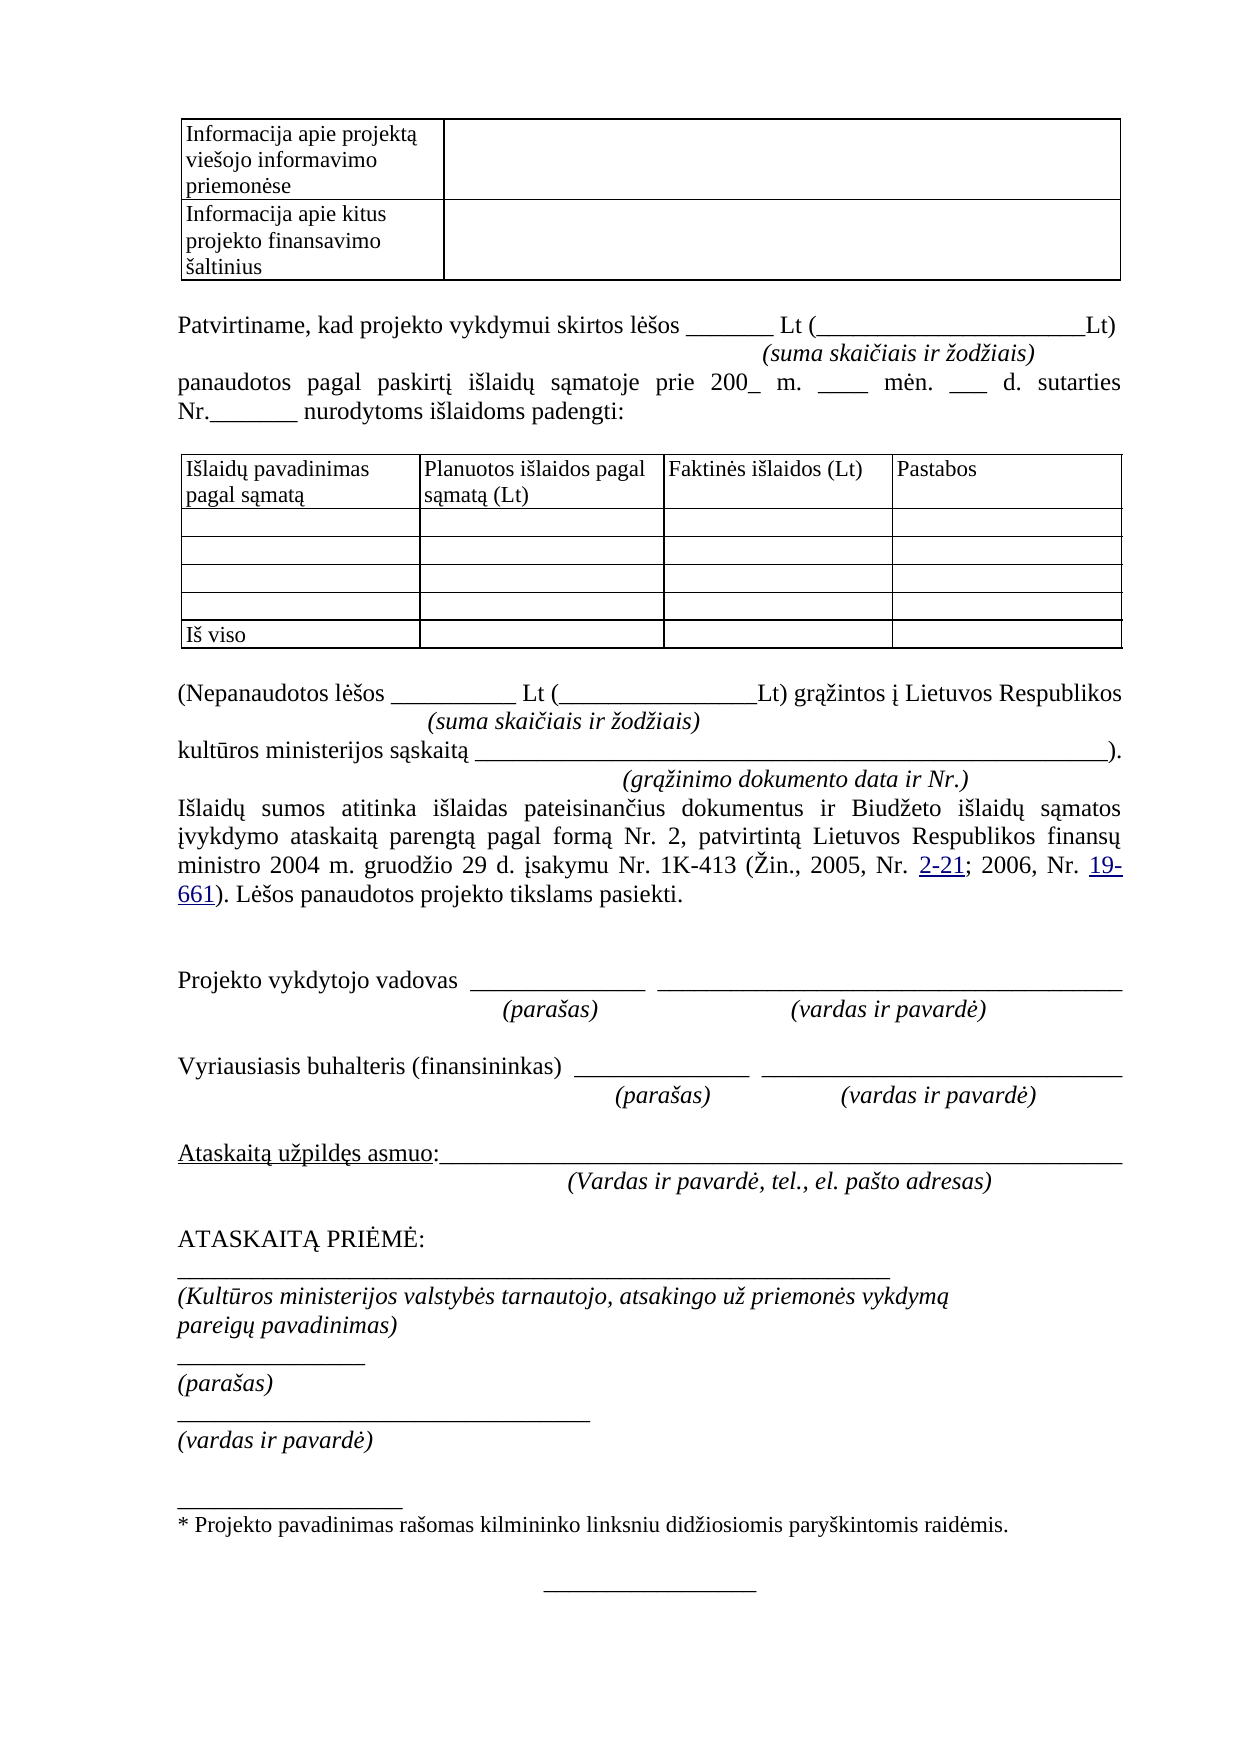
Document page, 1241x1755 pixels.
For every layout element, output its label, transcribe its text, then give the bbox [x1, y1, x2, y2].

table_cell [893, 621, 1121, 647]
text (Nepanaudotos lėšos __________ Lt ( Lt) grąžintos į Lietuvos Respublikos [177, 678, 1122, 706]
table_cell [182, 593, 419, 619]
text panaudotos pagal paskirtį išlaidų sąmatoje prie 200_ m. ____ mėn. ___ d. sutarties Nr._______ nurodytoms išlaidoms padengti: [177, 367, 1122, 425]
table_cell [445, 120, 1120, 199]
text (grąžinimo dokumento data ir Nr.) [477, 764, 1122, 793]
text * Projekto pavadinimas rašomas kilmininko linksniu didžiosiomis paryškintomis raidėmis. [177, 1511, 1122, 1538]
table_cell [665, 593, 892, 619]
table_cell [182, 509, 419, 536]
text Projekto vykdytojo vadovas ______________ [177, 965, 1122, 994]
table_cell [893, 565, 1121, 591]
table_cell Informacija apie kitus projekto finansavimo šaltinius [182, 200, 443, 279]
table_cell [665, 509, 892, 536]
text (vardas ir pavardė) [177, 1425, 1122, 1454]
text _______________ [177, 1339, 990, 1368]
text _ [177, 1253, 1122, 1281]
text (suma skaičiais ir žodžiais) [677, 338, 1122, 367]
table_cell [665, 621, 892, 647]
text __________________ [177, 1483, 1122, 1511]
table_cell [182, 537, 419, 563]
table_header Faktinės išlaidos (Lt) [665, 455, 892, 508]
table_header Išlaidų pavadinimas pagal sąmatą [182, 455, 419, 508]
text kultūros ministerijos sąskaitą ). [177, 735, 1122, 764]
table_cell [893, 537, 1121, 563]
text (parašas) (vardas ir pavardė) [615, 1080, 1122, 1109]
table_cell [421, 593, 663, 619]
table_cell [665, 565, 892, 591]
text (parašas) [177, 1368, 990, 1396]
table_cell [445, 200, 1120, 279]
text _________________ [177, 1566, 1122, 1595]
table_cell [893, 593, 1121, 619]
text Ataskaitą užpildęs asmuo: [177, 1138, 1122, 1166]
text ATASKAITĄ PRIĖMĖ: [177, 1224, 1122, 1253]
table_header Pastabos [893, 455, 1121, 508]
table_cell Iš viso [182, 621, 419, 647]
text (suma skaičiais ir žodžiais) [427, 706, 1122, 735]
table_cell [893, 509, 1121, 536]
text Išlaidų sumos atitinka išlaidas pateisinančius dokumentus ir Biudžeto išlaidų sąmatos įvykdymo ataskaitą parengtą pagal formą Nr. 2, patvirtintą Lietuvos Respublikos finansų ministro 2004 m. gruodžio 29 d. įsakymu Nr. 1K-413 (Žin., 2005, Nr. 2-21; 2006, Nr. 19-661). Lėšos panaudotos projekto tikslams pasiekti. [177, 793, 1122, 908]
text (Vardas ir pavardė, tel., el. pašto adresas) [440, 1166, 1122, 1195]
table_cell [421, 509, 663, 536]
text (Kultūros ministerijos valstybės tarnautojo, atsakingo už priemonės vykdymą pareigų pavadinimas) [177, 1281, 990, 1339]
table_cell [421, 565, 663, 591]
table_cell [665, 537, 892, 563]
table_cell [421, 621, 663, 647]
text _________________________________ [177, 1396, 990, 1425]
text (parašas) (vardas ir pavardė) [502, 994, 1122, 1023]
text Patvirtiname, kad projekto vykdymui skirtos lėšos _______ Lt ( Lt) [177, 310, 1122, 338]
table_cell [182, 565, 419, 591]
text Vyriausiasis buhalteris (finansininkas) ______________ [177, 1051, 1122, 1080]
table_header Planuotos išlaidos pagal sąmatą (Lt) [421, 455, 663, 508]
table_cell Informacija apie projektą viešojo informavimo priemonėse [182, 120, 443, 199]
table_cell [421, 537, 663, 563]
